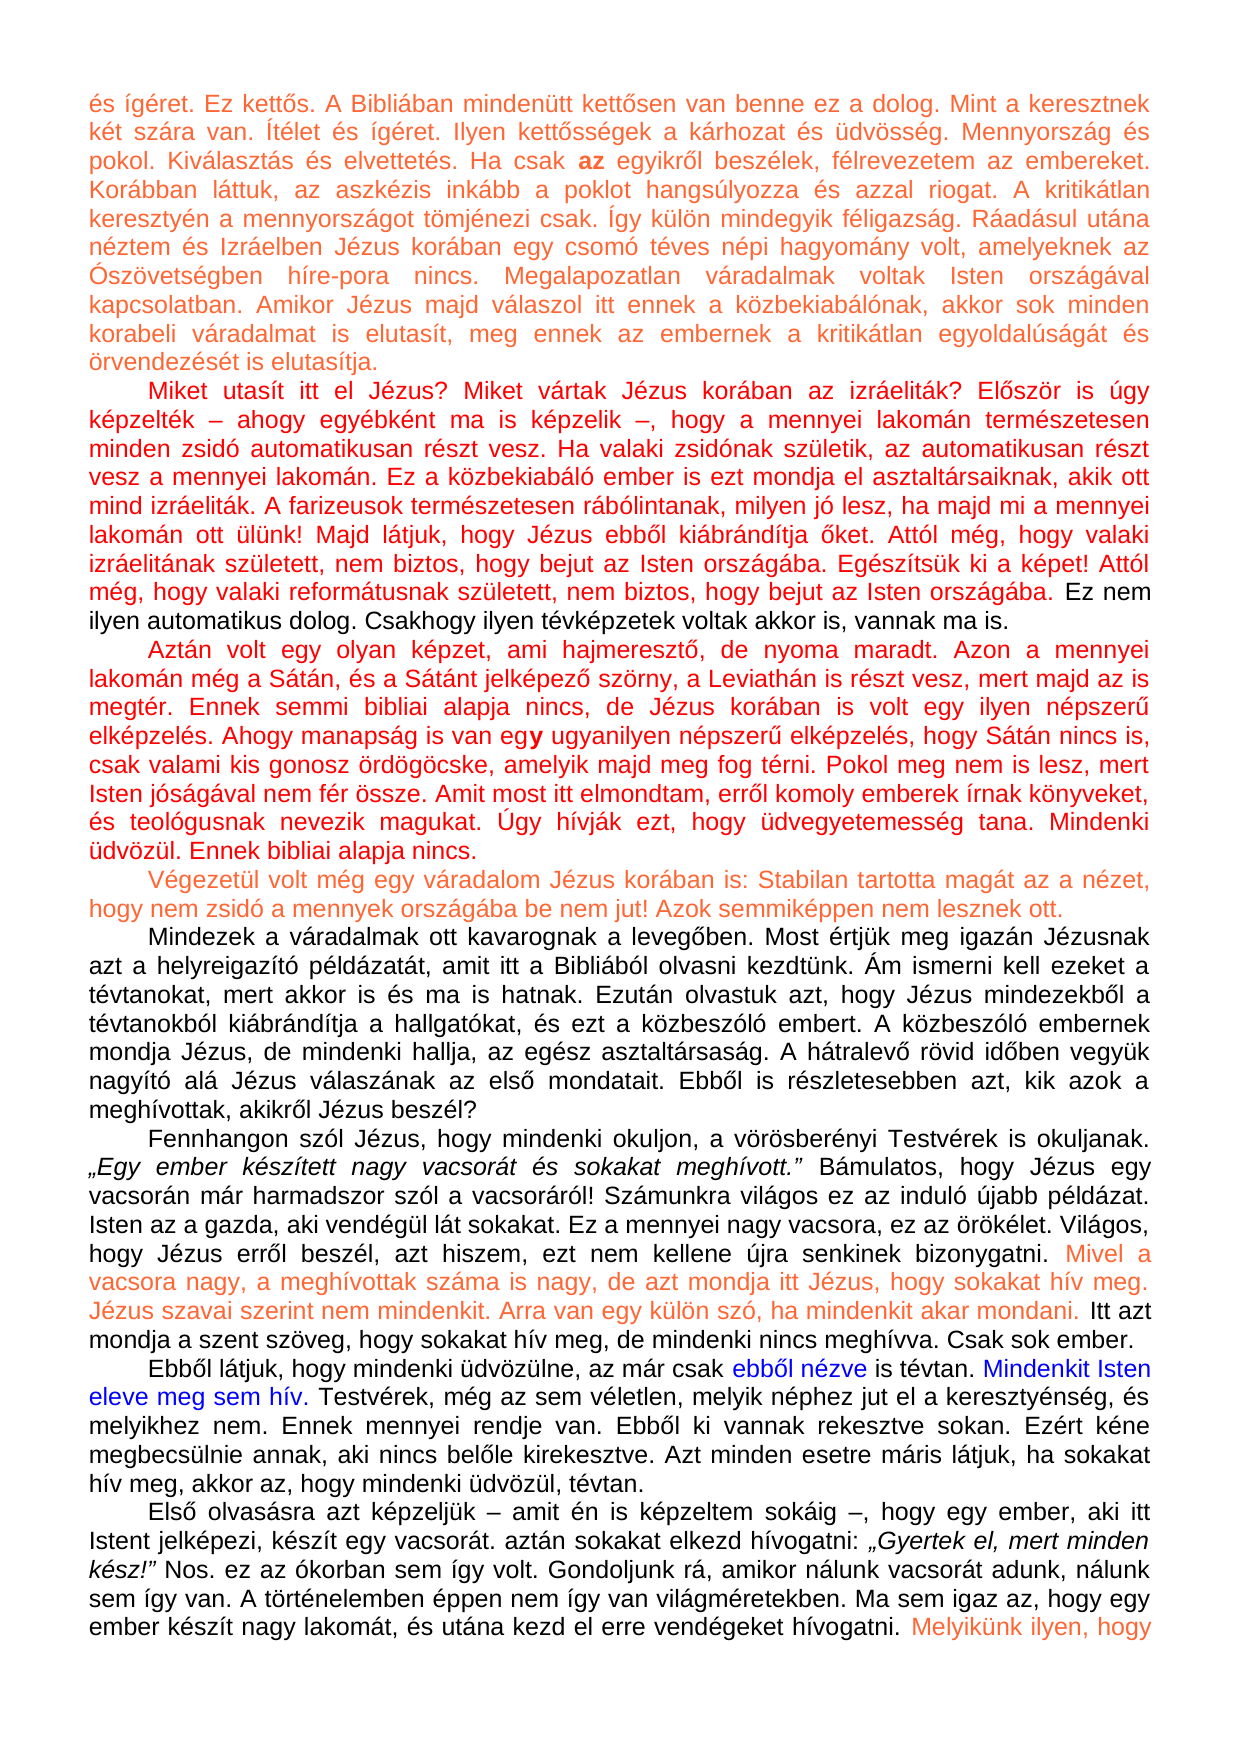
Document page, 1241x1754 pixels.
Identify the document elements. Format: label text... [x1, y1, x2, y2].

text Miket utasít itt el Jézus? Miket vártak Jézus korában az izráeliták? Először is úgy képzelték – ahogy egyébként ma is képzelik –, hogy a mennyei lakomán természetesen minden zsidó automatikusan részt vesz. Ha valaki zsidónak születik, az automatikusan részt vesz a mennyei lakomán. Ez a közbekiabáló ember is ezt mondja el asztaltársaiknak, akik ott mind izráeliták. A farizeusok természetesen rábólintanak, milyen jó lesz, ha majd mi a mennyei lakomán ott ülünk! Majd látjuk, hogy Jézus ebből kiábrándítja őket. Attól még, hogy valaki izráelitának született, nem biztos, hogy bejut az Isten országába. Egészítsük ki a képet! Attól még, hogy valaki reformátusnak született, nem biztos, hogy bejut az Isten országába. Ez nem ilyen automatikus dolog. Csakhogy ilyen tévképzetek voltak akkor is, vannak ma is. [88, 376, 1152, 635]
text Végezetül volt még egy váradalom Jézus korában is: Stabilan tartotta magát az a nézet, hogy nem zsidó a mennyek országába be nem jut! Azok semmiképpen nem lesznek ott. [88, 865, 1152, 922]
text Ebből látjuk, hogy mindenki üdvözülne, az már csak ebből nézve is tévtan. Mindenkit Isten eleve meg sem hív. Testvérek, még az sem véletlen, melyik néphez jut el a keresztyénség, és melyikhez nem. Ennek mennyei rendje van. Ebből ki vannak rekesztve sokan. Ezért kéne megbecsülnie annak, aki nincs belőle kirekesztve. Azt minden esetre máris látjuk, ha sokakat hív meg, akkor az, hogy mindenki üdvözül, tévtan. [88, 1353, 1152, 1497]
text Mindezek a váradalmak ott kavarognak a levegőben. Most értjük meg igazán Jézusnak azt a helyreigazító példázatát, amit itt a Bibliából olvasni kezdtünk. Ám ismerni kell ezeket a tévtanokat, mert akkor is és ma is hatnak. Ezután olvastuk azt, hogy Jézus mindezekből a tévtanokból kiábrándítja a hallgatókat, és ezt a közbeszóló embert. A közbeszóló embernek mondja Jézus, de mindenki hallja, az egész asztaltársaság. A hátralevő rövid időben vegyük nagyító alá Jézus válaszának az első mondatait. Ebből is részletesebben azt, kik azok a meghívottak, akikről Jézus beszél? [88, 922, 1152, 1123]
text Aztán volt egy olyan képzet, ami hajmeresztő, de nyoma maradt. Azon a mennyei lakomán még a Sátán, és a Sátánt jelképező szörny, a Leviathán is részt vesz, mert majd az is megtér. Ennek semmi bibliai alapja nincs, de Jézus korában is volt egy ilyen népszerű elképzelés. Ahogy manapság is van egy ugyanilyen népszerű elképzelés, hogy Sátán nincs is, csak valami kis gonosz ördögöcske, amelyik majd meg fog térni. Pokol meg nem is lesz, mert Isten jóságával nem fér össze. Amit most itt elmondtam, erről komoly emberek írnak könyveket, és teológusnak nevezik magukat. Úgy hívják ezt, hogy üdvegyetemesség tana. Mindenki üdvözül. Ennek bibliai alapja nincs. [88, 635, 1152, 865]
text Fennhangon szól Jézus, hogy mindenki okuljon, a vörösberényi Testvérek is okuljanak. „Egy ember készített nagy vacsorát és sokakat meghívott.” Bámulatos, hogy Jézus egy vacsorán már harmadszor szól a vacsoráról! Számunkra világos ez az induló újabb példázat. Isten az a gazda, aki vendégül lát sokakat. Ez a mennyei nagy vacsora, ez az örökélet. Világos, hogy Jézus erről beszél, azt hiszem, ezt nem kellene újra senkinek bizonygatni. Mivel a vacsora nagy, a meghívottak száma is nagy, de azt mondja itt Jézus, hogy sokakat hív meg. Jézus szavai szerint nem mindenkit. Arra van egy külön szó, ha mindenkit akar mondani. Itt azt mondja a szent szöveg, hogy sokakat hív meg, de mindenki nincs meghívva. Csak sok ember. [88, 1123, 1152, 1353]
text Első olvasásra azt képzeljük – amit én is képzeltem sokáig –, hogy egy ember, aki itt Istent jelképezi, készít egy vacsorát. aztán sokakat elkezd hívogatni: „Gyertek el, mert minden kész!” Nos. ez az ókorban sem így volt. Gondoljunk rá, amikor nálunk vacsorát adunk, nálunk sem így van. A történelemben éppen nem így van világméretekben. Ma sem igaz az, hogy egy ember készít nagy lakomát, és utána kezd el erre vendégeket hívogatni. Melyikünk ilyen, hogy [88, 1497, 1152, 1641]
text és ígéret. Ez kettős. A Bibliában mindenütt kettősen van benne ez a dolog. Mint a keresztnek két szára van. Ítélet és ígéret. Ilyen kettősségek a kárhozat és üdvösség. Mennyország és pokol. Kiválasztás és elvettetés. Ha csak az egyikről beszélek, félrevezetem az embereket. Korábban láttuk, az aszkézis inkább a poklot hangsúlyozza és azzal riogat. A kritikátlan keresztyén a mennyországot tömjénezi csak. Így külön mindegyik féligazság. Ráadásul utána néztem és Izráelben Jézus korában egy csomó téves népi hagyomány volt, amelyeknek az Ószövetségben híre-pora nincs. Megalapozatlan váradalmak voltak Isten országával kapcsolatban. Amikor Jézus majd válaszol itt ennek a közbekiabálónak, akkor sok minden korabeli váradalmat is elutasít, meg ennek az embernek a kritikátlan egyoldalúságát és örvendezését is elutasítja. [88, 88, 1152, 376]
